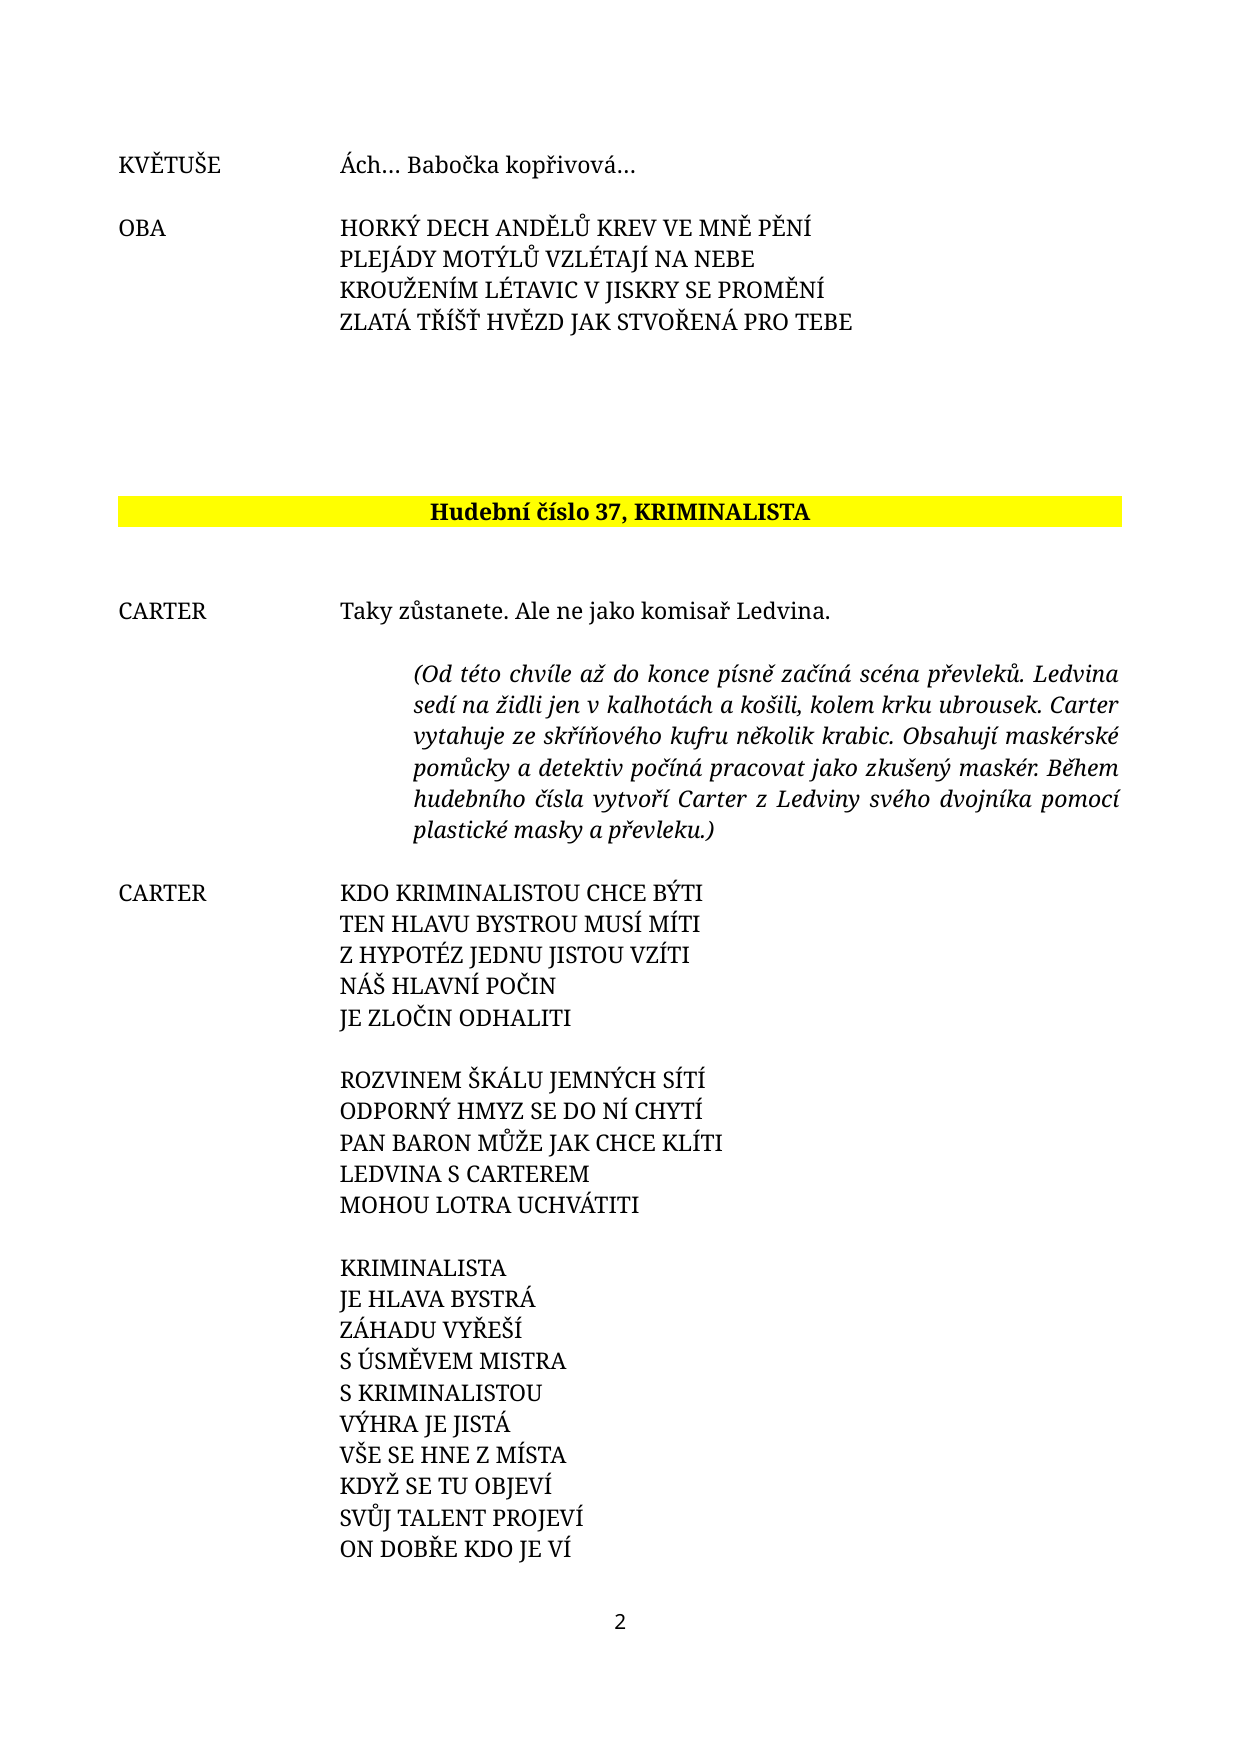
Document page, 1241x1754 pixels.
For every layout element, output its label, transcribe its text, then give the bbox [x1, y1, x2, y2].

text Kroužením létavic v jiskry se promění [266, 274, 1122, 306]
text OBA Horký dech andělů krev ve mně pění [118, 212, 1122, 243]
text CARTER Taky zůstanete. Ale ne jako komisař Ledvina. [118, 595, 1122, 627]
text Z hypotéz jednu jistou vzíti [266, 939, 1122, 970]
text Rozvinem škálu jemných sítí [118, 1064, 1122, 1095]
text Vše se hne z místa [266, 1439, 1122, 1470]
text mohou lotra uchvátiti [266, 1189, 1122, 1220]
text (Od této chvíle až do konce písně začíná scéna převleků. Ledvina sedí na židli jen v kalhotách a košili, kolem krku ubrousek. Carter vytahuje ze skříňového kufru několik krabic. Obsahují maskérské pomůcky a detektiv počíná pracovat jako zkušený maskér. Během hudebního čísla vytvoří Carter z Ledviny svého dvojníka pomocí plastické masky a převleku.) [413, 658, 1122, 845]
text Výhra je jistá [266, 1408, 1122, 1439]
text CARTER kdo kriminalistou chce býti [118, 877, 1122, 908]
text Ten hlavu bystrou musí míti [266, 908, 1122, 939]
text s úsměvem mistra [266, 1345, 1122, 1377]
text Náš hlavní počin [266, 970, 1122, 1002]
text Když se tu objeví [266, 1470, 1122, 1502]
text Zlatá tříšť hvězd jak stvořená pro tebe [266, 306, 1122, 337]
text je hlava bystrá [266, 1283, 1122, 1314]
text KVĚTUŠE Ách… Babočka kopřivová… [118, 149, 1122, 181]
text Ledvina s Carterem [266, 1158, 1122, 1189]
text je zločin odhaliti [266, 1002, 1122, 1033]
text Plejády motýlů vzlétají na nebe [266, 243, 1122, 274]
text Hudební číslo 37, KRIMINALISTA [118, 496, 1122, 527]
text Pan baron může jak chce klíti [266, 1127, 1122, 1158]
text Kriminalista [118, 1252, 1122, 1283]
text s kriminalistou [266, 1377, 1122, 1408]
text svůj talent projeví [266, 1502, 1122, 1533]
text Odporný hmyz se do nÍ chytí [266, 1095, 1122, 1127]
text On dobře kdo je ví [266, 1533, 1122, 1564]
text záhadu vyřeší [266, 1314, 1122, 1345]
